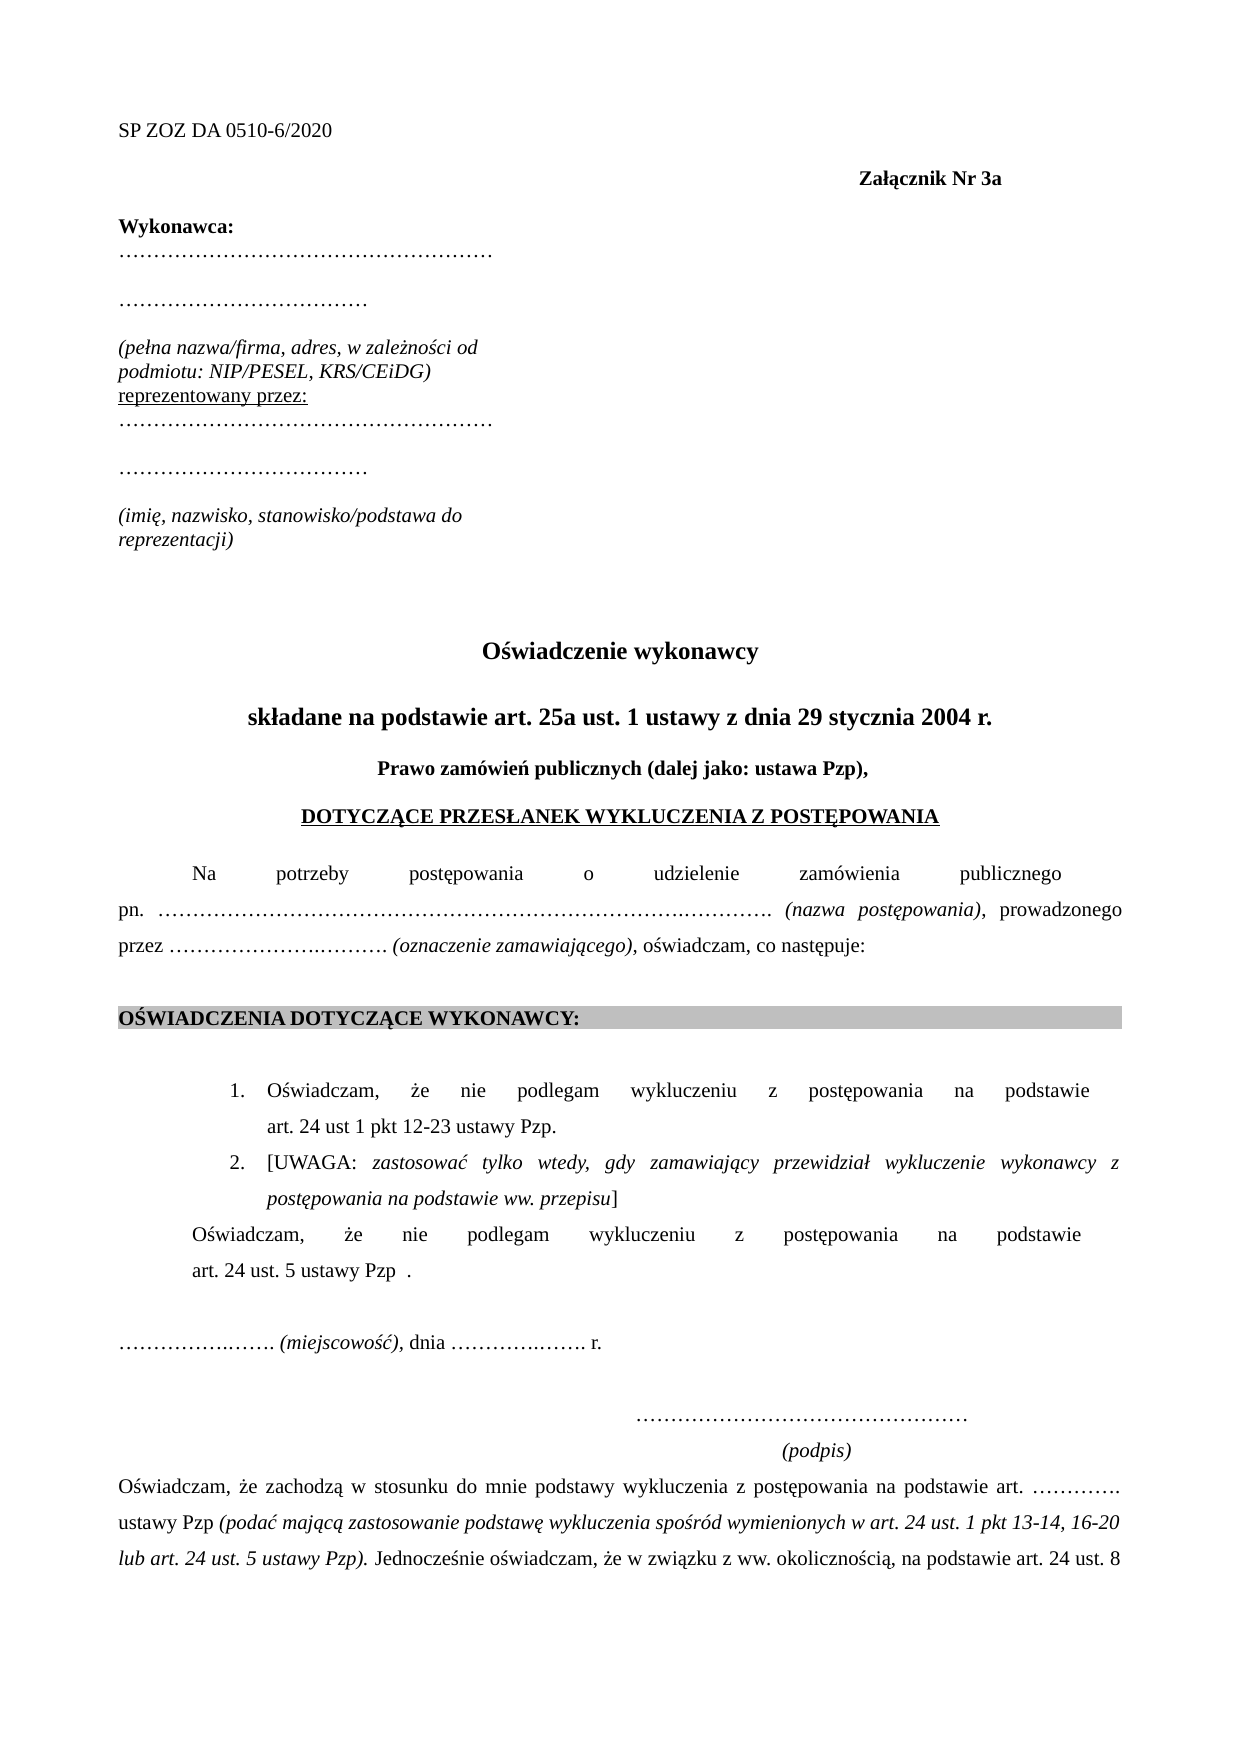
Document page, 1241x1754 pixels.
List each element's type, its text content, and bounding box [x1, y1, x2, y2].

text OŚWIADCZENIA DOTYCZĄCE WYKONAWCY: [118, 1006, 1122, 1029]
subtitle składane na podstawie art. 25a ust. 1 ustawy z dnia 29 stycznia 2004 r. [118, 702, 1122, 731]
text DOTYCZĄCE PRZESŁANEK WYKLUCZENIA Z POSTĘPOWANIA [118, 804, 1122, 828]
text Prawo zamówień publicznych (dalej jako: ustawa Pzp), [118, 756, 1122, 780]
text Wykonawca: [118, 214, 1122, 238]
list Oświadczam, że nie podlegam wykluczeniu z postępowania na podstawie art. 24 ust 1 pkt 12-23 ustawy Pzp. [229, 1078, 1122, 1138]
text …………….……. (miejscowość), dnia ………….……. r. [118, 1330, 1122, 1354]
list [UWAGA: zastosować tylko wtedy, gdy zamawiający przewidział wykluczenie wykonawcy z postępowania na podstawie ww. przepisu] [229, 1150, 1122, 1210]
text SP ZOZ DA 0510-6/2020 [118, 118, 1122, 142]
text Na potrzeby postępowania o udzielenie zamówienia publicznego pn. ………………………………………………………………….…………. (nazwa postępowania), prowadzonego przez ………………….………. (oznaczenie zamawiającego), oświadczam, co następuje: [118, 861, 1122, 957]
text reprezentowany przez: [118, 383, 1122, 407]
text ………………………………………… [118, 1402, 1122, 1426]
text (podpis) [708, 1438, 1122, 1462]
subtitle Oświadczenie wykonawcy [118, 636, 1122, 665]
text ……………………………………………………………………………… [118, 238, 502, 311]
text Oświadczam, że zachodzą w stosunku do mnie podstawy wykluczenia z postępowania na podstawie art. …………. ustawy Pzp (podać mającą zastosowanie podstawę wykluczenia spośród wymienionych w art. 24 ust. 1 pkt 13-14, 16-20 lub art. 24 ust. 5 ustawy Pzp). Jednocześnie oświadczam, że w związku z ww. okolicznością, na podstawie art. 24 ust. 8 [118, 1474, 1122, 1570]
text (pełna nazwa/firma, adres, w zależności od podmiotu: NIP/PESEL, KRS/CEiDG) [118, 335, 502, 383]
text Załącznik Nr 3a [738, 166, 1122, 190]
list Oświadczam, że nie podlegam wykluczeniu z postępowania na podstawie art. 24 ust. 5 ustawy Pzp . [192, 1222, 1122, 1282]
text ……………………………………………………………………………… [118, 407, 502, 479]
text (imię, nazwisko, stanowisko/podstawa do reprezentacji) [118, 503, 502, 551]
